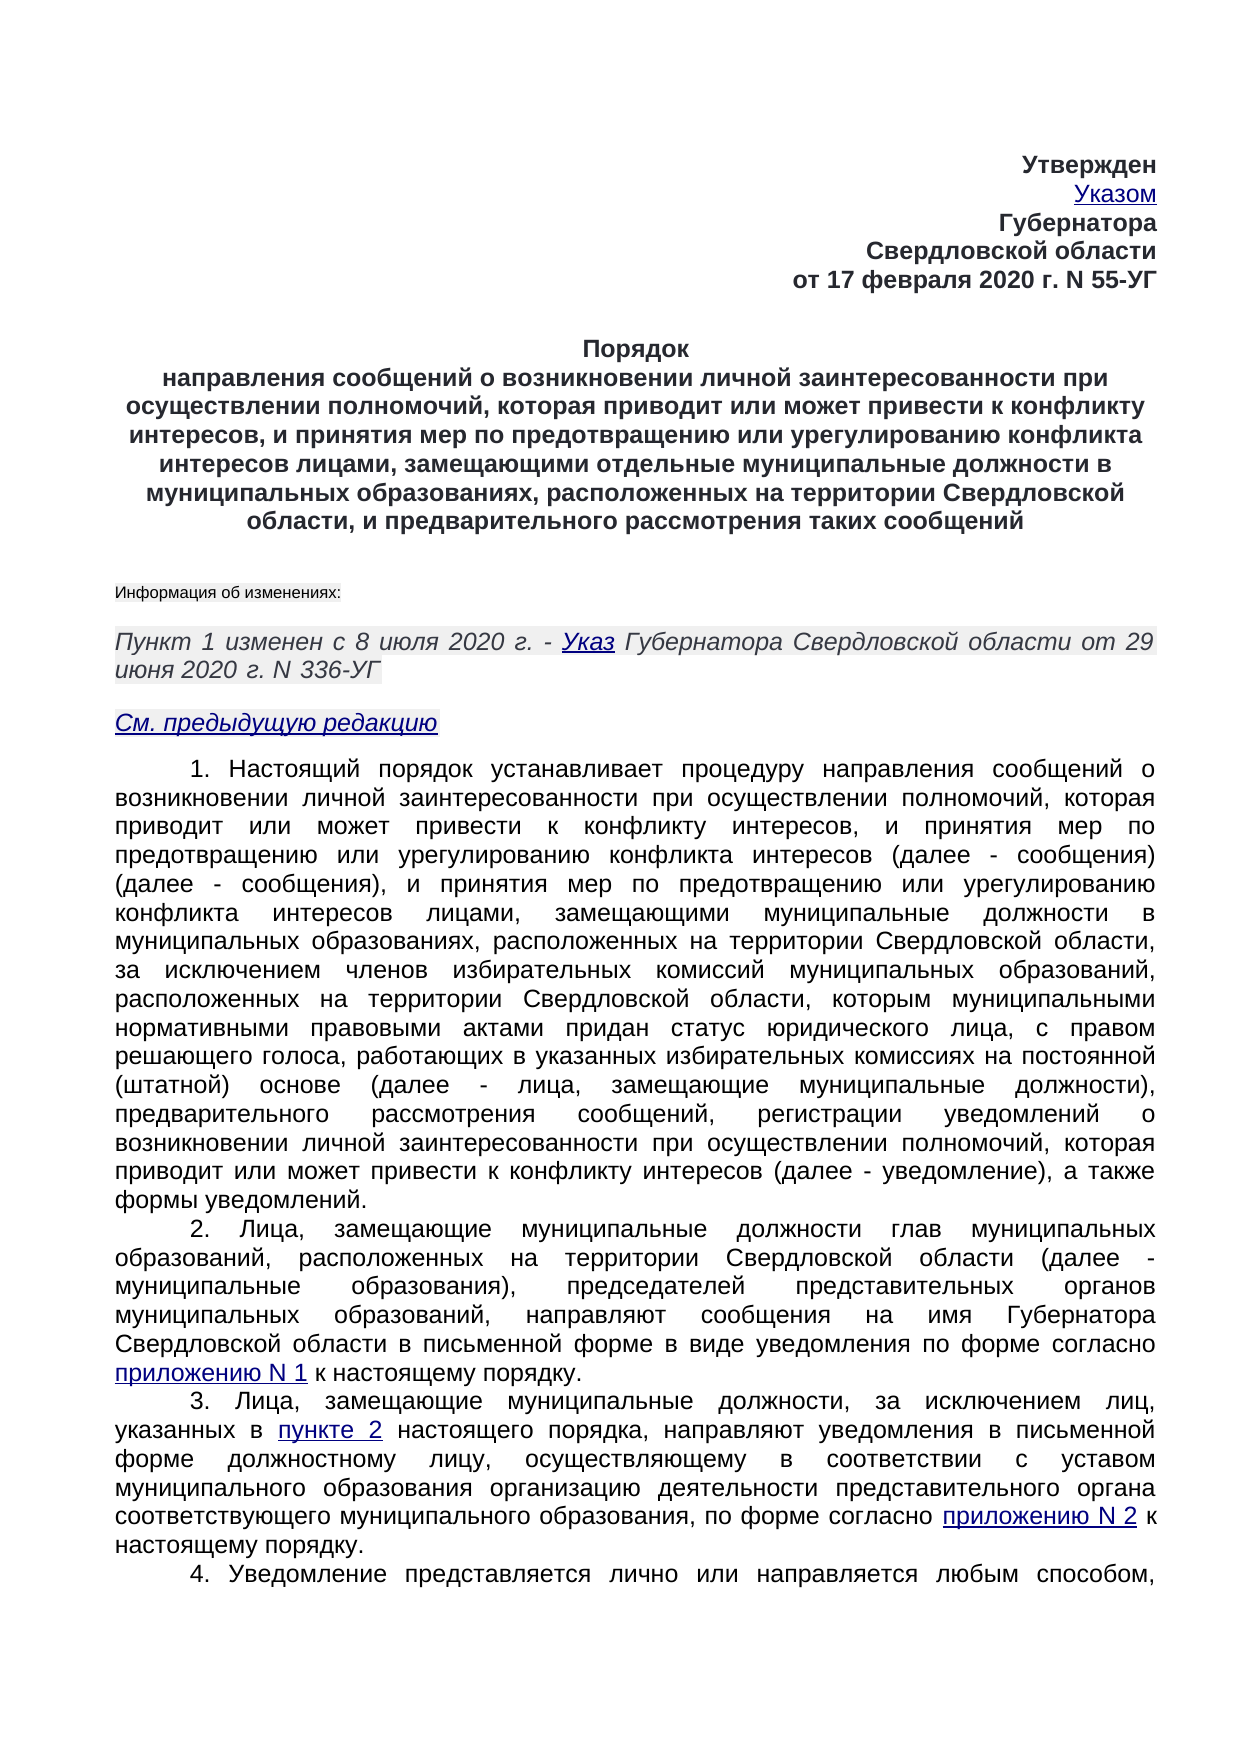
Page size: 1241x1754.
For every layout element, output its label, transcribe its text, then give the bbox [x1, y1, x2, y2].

text 1. Настоящий порядок устанавливает процедуру направления сообщений о возникновении личной заинтересованности при осуществлении полномочий, которая приводит или может привести к конфликту интересов, и принятия мер по предотвращению или урегулированию конфликта интересов (далее - сообщения) (далее - сообщения), и принятия мер по предотвращению или урегулированию конфликта интересов лицами, замещающими муниципальные должности в муниципальных образованиях, расположенных на территории Свердловской области, за исключением членов избирательных комиссий муниципальных образований, расположенных на территории Свердловской области, которым муниципальными нормативными правовыми актами придан статус юридического лица, с правом решающего голоса, работающих в указанных избирательных комиссиях на постоянной (штатной) основе (далее - лица, замещающие муниципальные должности), предварительного рассмотрения сообщений, регистрации уведомлений о возникновении личной заинтересованности при осуществлении полномочий, которая приводит или может привести к конфликту интересов (далее - уведомление), а также формы уведомлений. [114, 754, 1157, 1214]
text 3. Лица, замещающие муниципальные должности, за исключением лиц, указанных в пункте 2 настоящего порядка, направляют уведомления в письменной форме должностному лицу, осуществляющему в соответствии с уставом муниципального образования организацию деятельности представительного органа соответствующего муниципального образования, по форме согласно приложению N 2 к настоящему порядку. [114, 1386, 1157, 1559]
text 2. Лица, замещающие муниципальные должности глав муниципальных образований, расположенных на территории Свердловской области (далее - муниципальные образования), председателей представительных органов муниципальных образований, направляют сообщения на имя Губернатора Свердловской области в письменной форме в виде уведомления по форме согласно приложению N 1 к настоящему порядку. [114, 1214, 1157, 1386]
text Пункт 1 изменен с 8 июля 2020 г. - Указ Губернатора Свердловской области от 29 июня 2020 г. N 336-УГ [382, 655, 1157, 684]
subtitle Порядок направления сообщений о возникновении личной заинтересованности при осуществлении полномочий, которая приводит или может привести к конфликту интересов, и принятия мер по предотвращению или урегулированию конфликта интересов лицами, замещающими отдельные муниципальные должности в муниципальных образованиях, расположенных на территории Свердловской области, и предварительного рассмотрения таких сообщений [114, 334, 1157, 535]
text Информация об изменениях: [341, 583, 1157, 602]
text 4. Уведомление представляется лично или направляется любым способом, [114, 1559, 1157, 1588]
text См. предыдущую редакцию [114, 708, 1157, 737]
text Утвержден Указом Губернатора Свердловской области от 17 февраля 2020 г. N 55-УГ [114, 150, 1157, 294]
